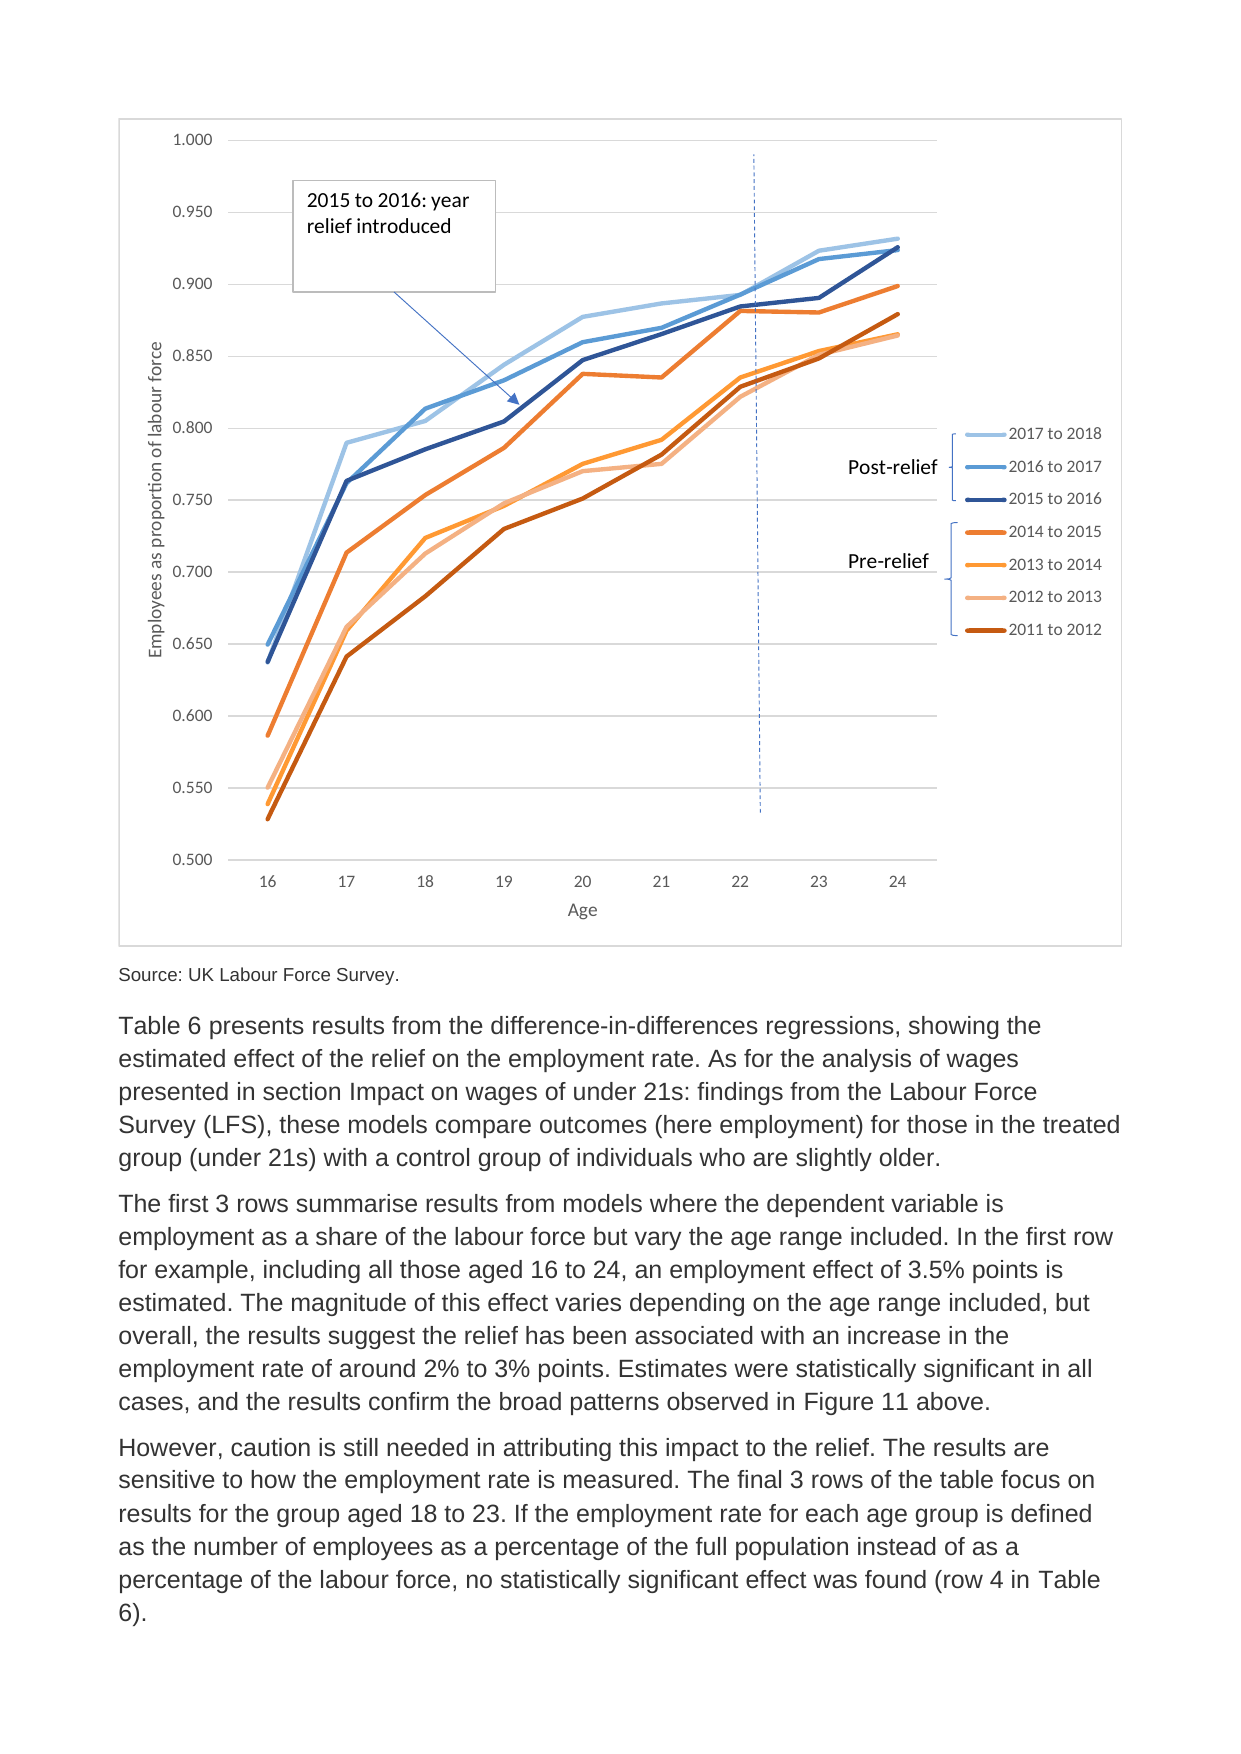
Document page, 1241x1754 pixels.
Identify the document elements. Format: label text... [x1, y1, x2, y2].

text However, caution is still needed in attributing this impact to the relief. The results are sensitive to how the employment rate is measured. The final 3 rows of the table focus on results for the group aged 18 to 23. If the employment rate for each age group is defined as the number of employees as a percentage of the full population instead of as a percentage of the labour force, no statistically significant effect was found (row 4 in Table 6). [118, 1432, 1122, 1626]
text Table 6 presents results from the difference-in-differences regressions, showing the estimated effect of the relief on the employment rate. As for the analysis of wages presented in section 6.5.1, these models compare outcomes (here employment) for those in the treated group (under 21s) with a control group of individuals who are slightly older. [118, 1011, 1122, 1172]
text Source: UK Labour Force Survey. [118, 963, 1122, 986]
text The first 3 rows summarise results from models where the dependent variable is employment as a share of the labour force but vary the age range included. In the first row for example, including all those aged 16 to 24, an employment effect of 3.5% points is estimated. The magnitude of this effect varies depending on the age range included, but overall, the results suggest the relief has been associated with an increase in the employment rate of around 2% to 3% points. Estimates were statistically significant in all cases, and the results confirm the broad patterns observed in Figure 11 above. [118, 1189, 1122, 1416]
